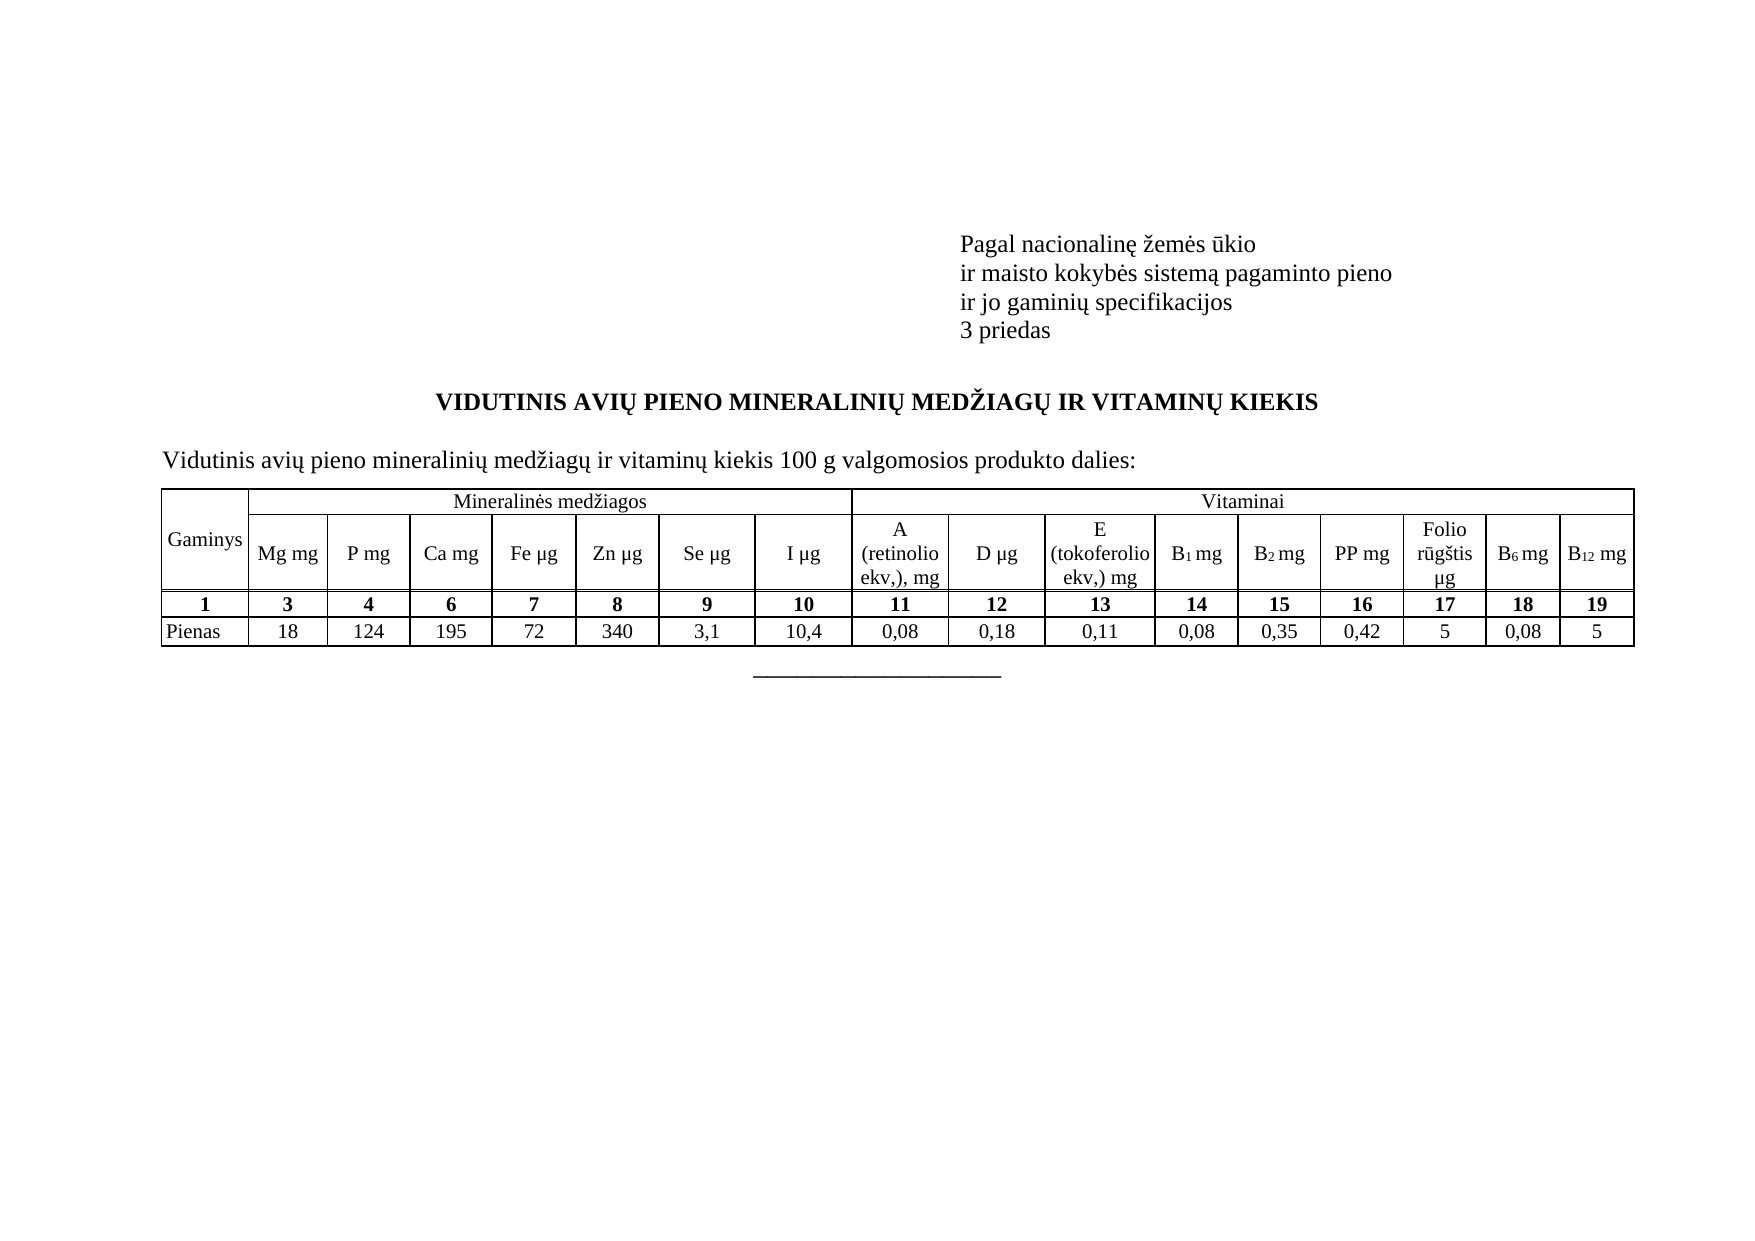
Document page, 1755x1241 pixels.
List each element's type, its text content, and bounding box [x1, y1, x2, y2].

text Pagal nacionalinę žemės ūkio [960, 229, 1636, 258]
table_cell 0,08 [853, 618, 948, 645]
table_cell I μg [756, 515, 851, 589]
table_cell 17 [1404, 592, 1485, 616]
table_cell B1 mg [1156, 515, 1237, 589]
table_cell 4 [328, 592, 409, 616]
table_cell 18 [249, 618, 327, 645]
table_cell P mg [328, 515, 409, 589]
table_cell 3,1 [660, 618, 754, 645]
table_cell 14 [1156, 592, 1237, 616]
table_cell Folio rūgštis μg [1404, 515, 1485, 589]
table_cell 10 [756, 592, 851, 616]
table_cell 8 [577, 592, 658, 616]
table_cell 15 [1239, 592, 1320, 616]
text Vidutinis avių pieno mineralinių medžiagų ir vitaminų kiekis 100 g valgomosios produkto dalies: [118, 445, 1636, 473]
table_header Gaminys [162, 490, 248, 589]
table_cell 13 [1046, 592, 1154, 616]
table_cell 7 [493, 592, 575, 616]
table_cell 5 [1404, 618, 1485, 645]
table_cell 0,18 [949, 618, 1044, 645]
table_cell B12 mg [1561, 515, 1633, 589]
table_cell 124 [328, 618, 409, 645]
table_cell 19 [1561, 592, 1633, 616]
table_cell 340 [577, 618, 658, 645]
table_cell 72 [493, 618, 575, 645]
table_cell Fe μg [493, 515, 575, 589]
table_cell 9 [660, 592, 754, 616]
table_cell 0,08 [1487, 618, 1559, 645]
table_cell 195 [411, 618, 491, 645]
table_cell 0,35 [1239, 618, 1320, 645]
table_cell Mg mg [249, 515, 327, 589]
table_cell 6 [411, 592, 491, 616]
table_cell Zn μg [577, 515, 658, 589]
table_cell 12 [949, 592, 1044, 616]
table_cell E (tokoferolio ekv,) mg [1046, 515, 1154, 589]
table_cell 16 [1321, 592, 1403, 616]
table_cell Pienas [162, 618, 248, 645]
table_cell D μg [949, 515, 1044, 589]
table_cell PP mg [1321, 515, 1403, 589]
table_cell 18 [1487, 592, 1559, 616]
text ir jo gaminių specifikacijos [960, 287, 1636, 315]
table_cell Se μg [660, 515, 754, 589]
text ir maisto kokybės sistemą pagaminto pieno [960, 258, 1636, 287]
table_header Mineralinės medžiagos [249, 490, 851, 513]
table_cell 1 [162, 592, 248, 616]
table_cell Ca mg [411, 515, 491, 589]
table_cell B2 mg [1239, 515, 1320, 589]
table_cell B6 mg [1487, 515, 1559, 589]
text VIDUTINIS AVIŲ PIENO MINERALINIŲ MEDŽIAGŲ IR VITAMINŲ KIEKIS [118, 387, 1636, 416]
table_cell 5 [1561, 618, 1633, 645]
table_cell 0,42 [1321, 618, 1403, 645]
text 3 priedas [118, 315, 1636, 344]
table_cell 11 [853, 592, 948, 616]
table_cell 10,4 [756, 618, 851, 645]
table_cell 3 [249, 592, 327, 616]
text _________________ [118, 647, 1636, 681]
table_cell 0,08 [1156, 618, 1237, 645]
table_cell A (retinolio ekv,), mg [853, 515, 948, 589]
table_cell 0,11 [1046, 618, 1154, 645]
table_header Vitaminai [853, 490, 1633, 513]
